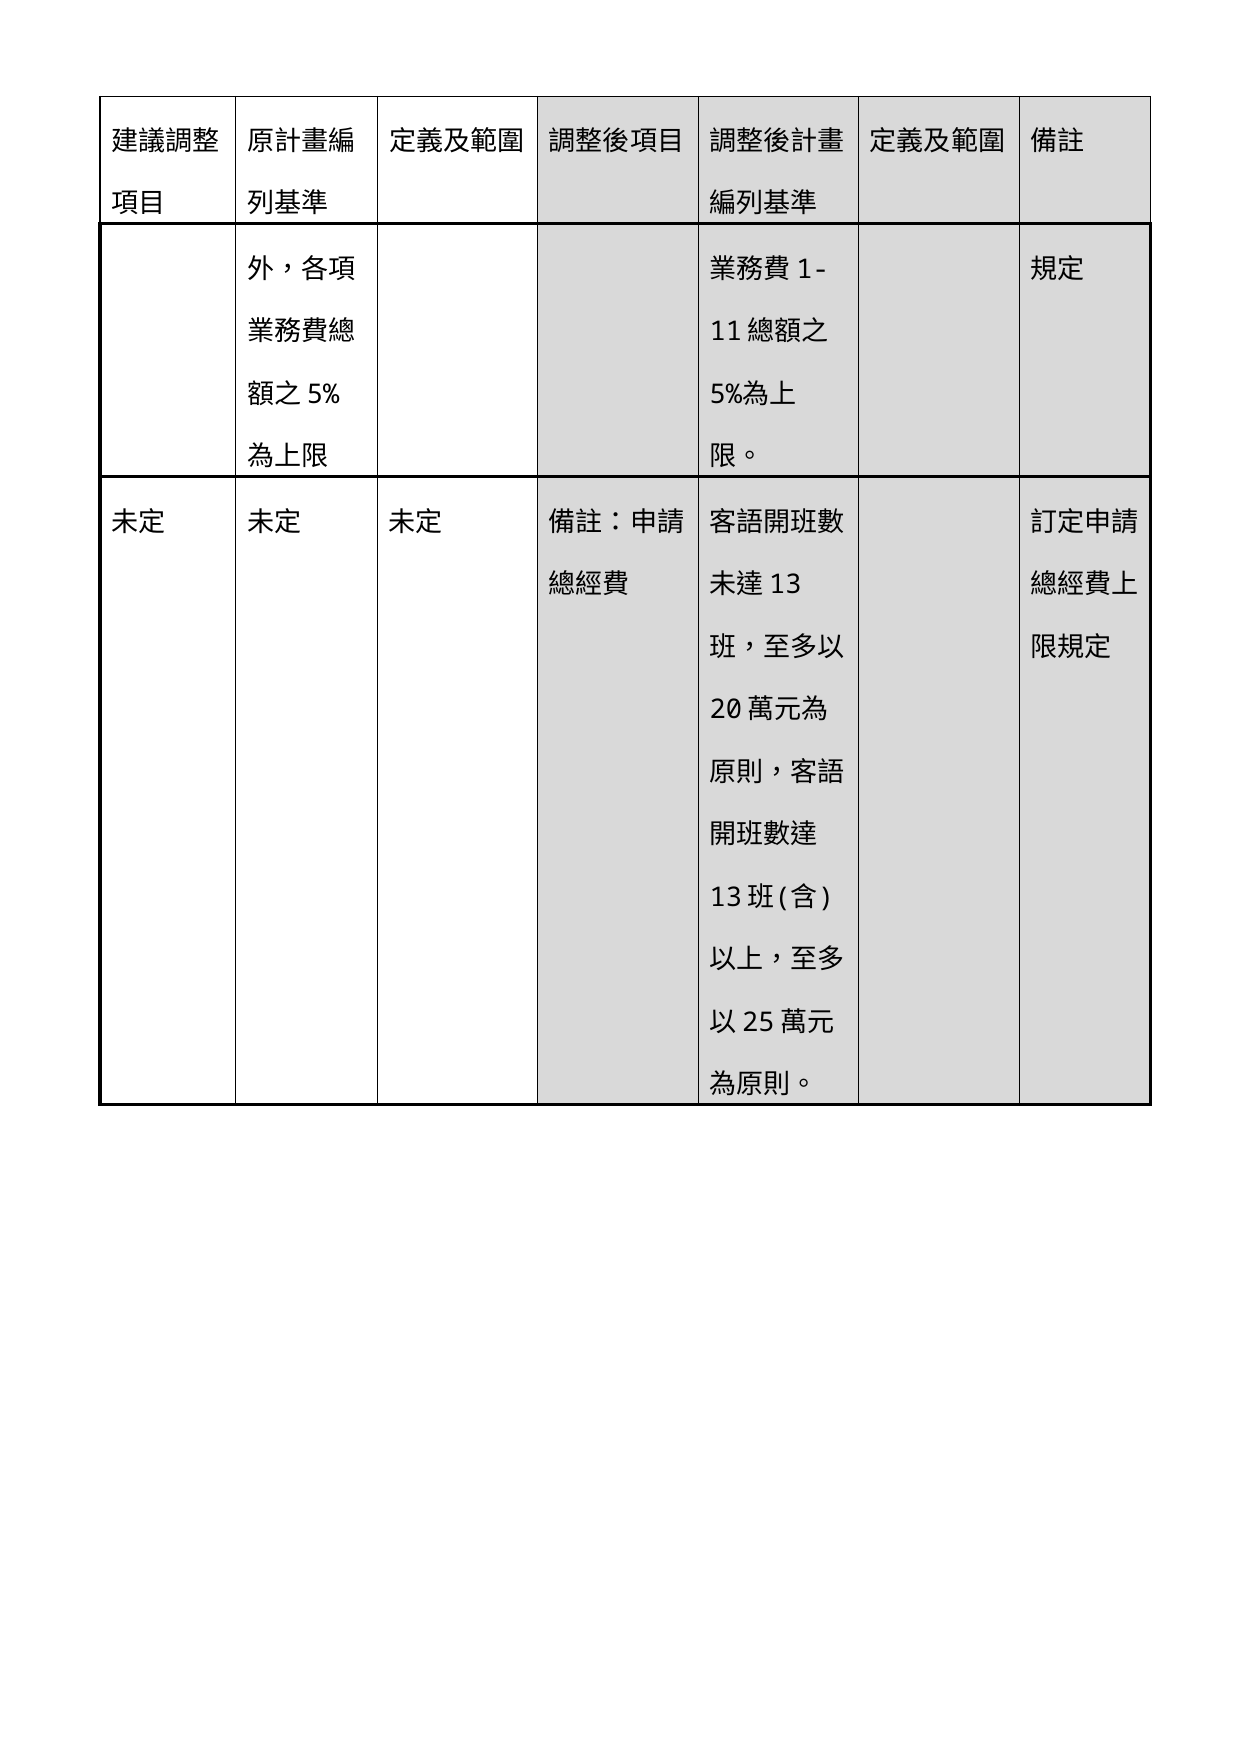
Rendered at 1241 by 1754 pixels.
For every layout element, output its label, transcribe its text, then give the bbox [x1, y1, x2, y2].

table_cell 未定 [378, 478, 537, 1103]
table_header 調整後計畫編列基準 [699, 97, 858, 222]
table_header 建議調整項目 [101, 97, 235, 222]
table_cell 客語開班數未達13班，至多以20萬元為原則，客語開班數達13班(含)以上，至多以25萬元為原則。 [699, 478, 858, 1103]
table_cell [859, 478, 1019, 1103]
table_cell 未定 [236, 478, 377, 1103]
table_cell [102, 225, 235, 475]
table_header 定義及範圍 [859, 97, 1019, 222]
table_cell 未定 [102, 478, 235, 1103]
table_cell 規定 [1020, 225, 1149, 475]
table_cell 備註：申請總經費 [538, 478, 698, 1103]
table_cell 外，各項業務費總額之5%為上限 [236, 225, 377, 475]
table_header 備註 [1020, 97, 1150, 222]
table_cell 業務費1-11總額之5%為上限。 [699, 225, 858, 475]
table_header 定義及範圍 [378, 97, 537, 222]
table_cell [859, 225, 1019, 475]
table_cell [538, 225, 698, 475]
table_header 調整後項目 [538, 97, 698, 222]
table_cell [378, 225, 537, 475]
table_header 原計畫編列基準 [236, 97, 377, 222]
table_cell 訂定申請總經費上限規定 [1020, 478, 1149, 1103]
